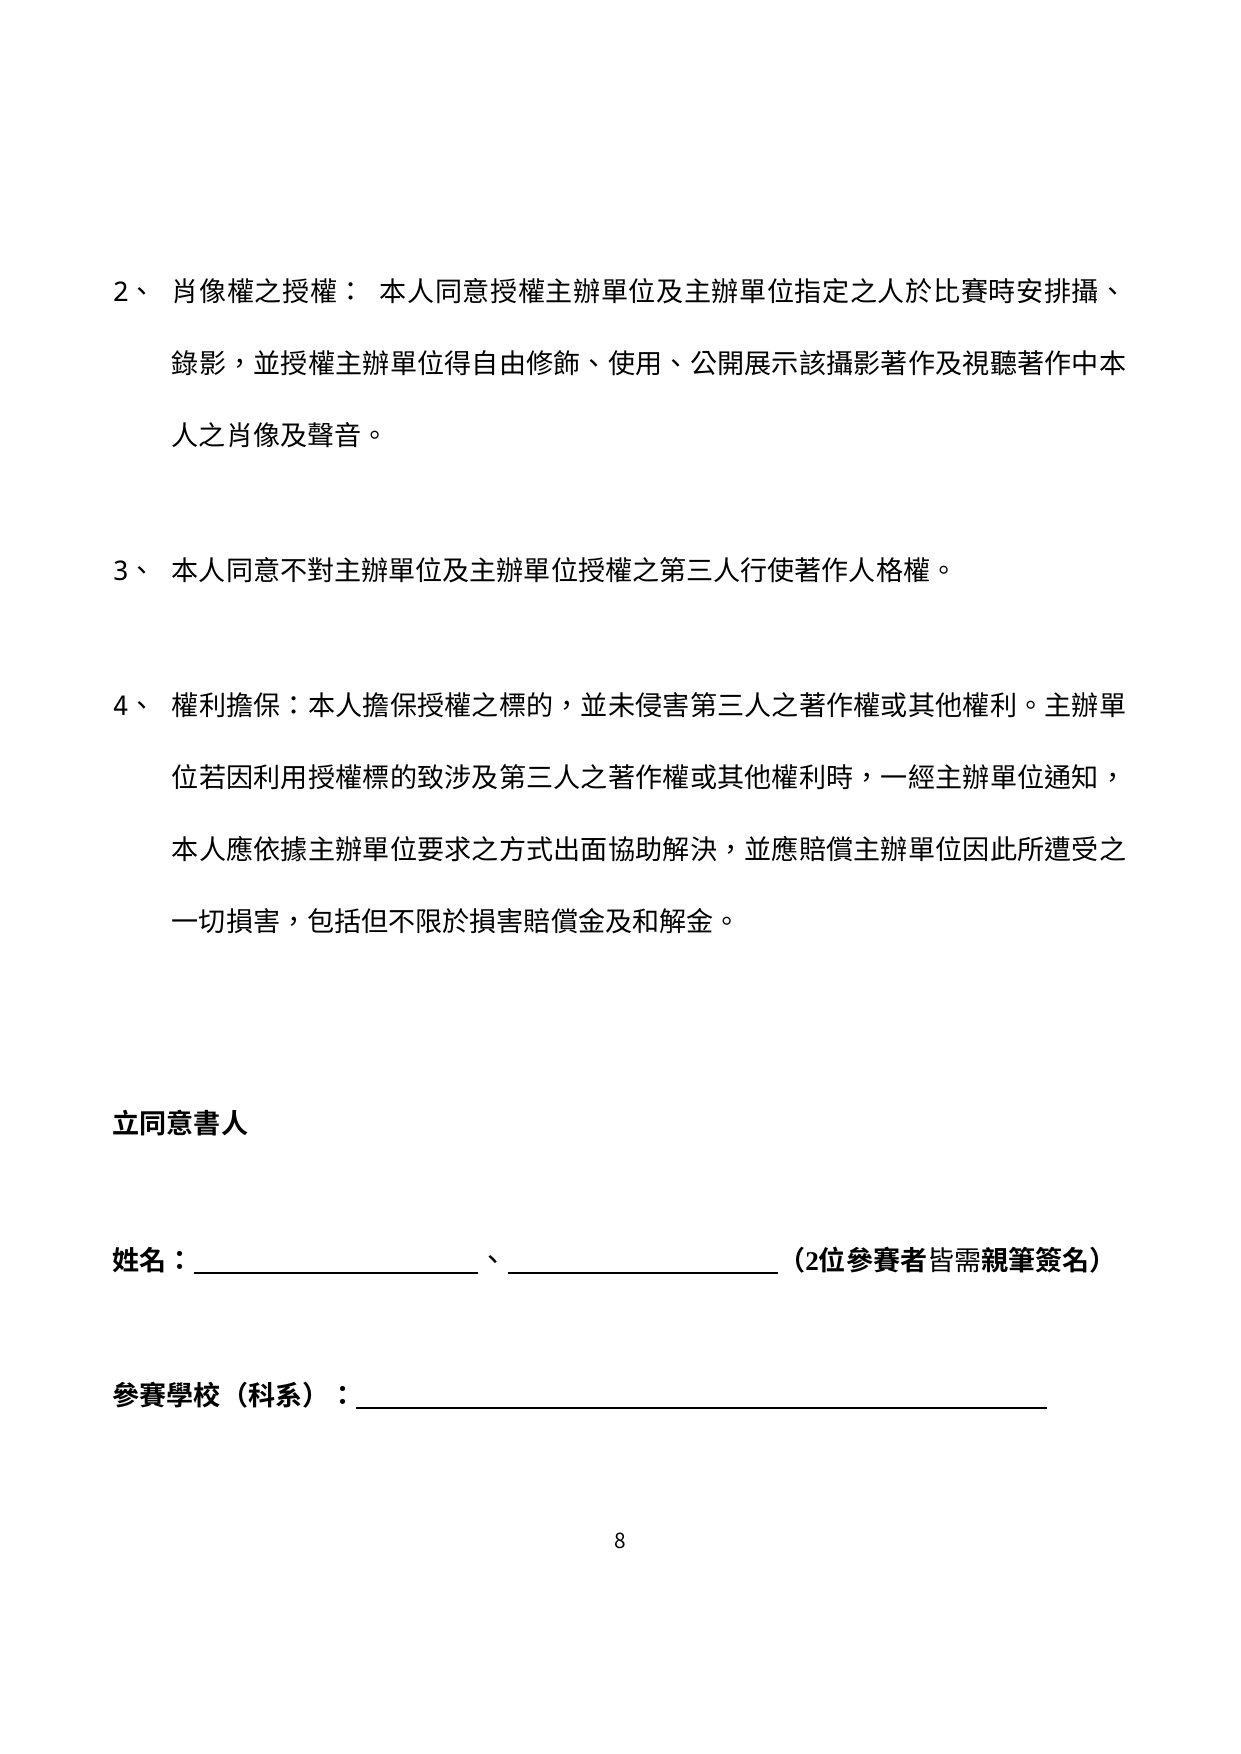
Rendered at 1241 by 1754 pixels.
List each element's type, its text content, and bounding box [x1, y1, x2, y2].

list 肖像權之授權： 本人同意授權主辦單位及主辦單位指定之人於比賽時安排攝、錄影，並授權主辦單位得自由修飾、使用、公開展示該攝影著作及視聽著作中本人之肖像及聲音。 [112, 248, 1128, 454]
list 權利擔保：本人擔保授權之標的，並未侵害第三人之著作權或其他權利。主辦單位若因利用授權標的致涉及第三人之著作權或其他權利時，一經主辦單位通知，本人應依據主辦單位要求之方式出面協助解決，並應賠償主辦單位因此所遭受之一切損害，包括但不限於損害賠償金及和解金。 [112, 662, 1128, 940]
text 姓名： 、 （2位參賽者皆需親筆簽名） [112, 1216, 1128, 1278]
text 參賽學校（科系）： [112, 1352, 1128, 1414]
text 立同意書人 [112, 1080, 1128, 1143]
list 本人同意不對主辦單位及主辦單位授權之第三人行使著作人格權。 [112, 527, 1128, 589]
